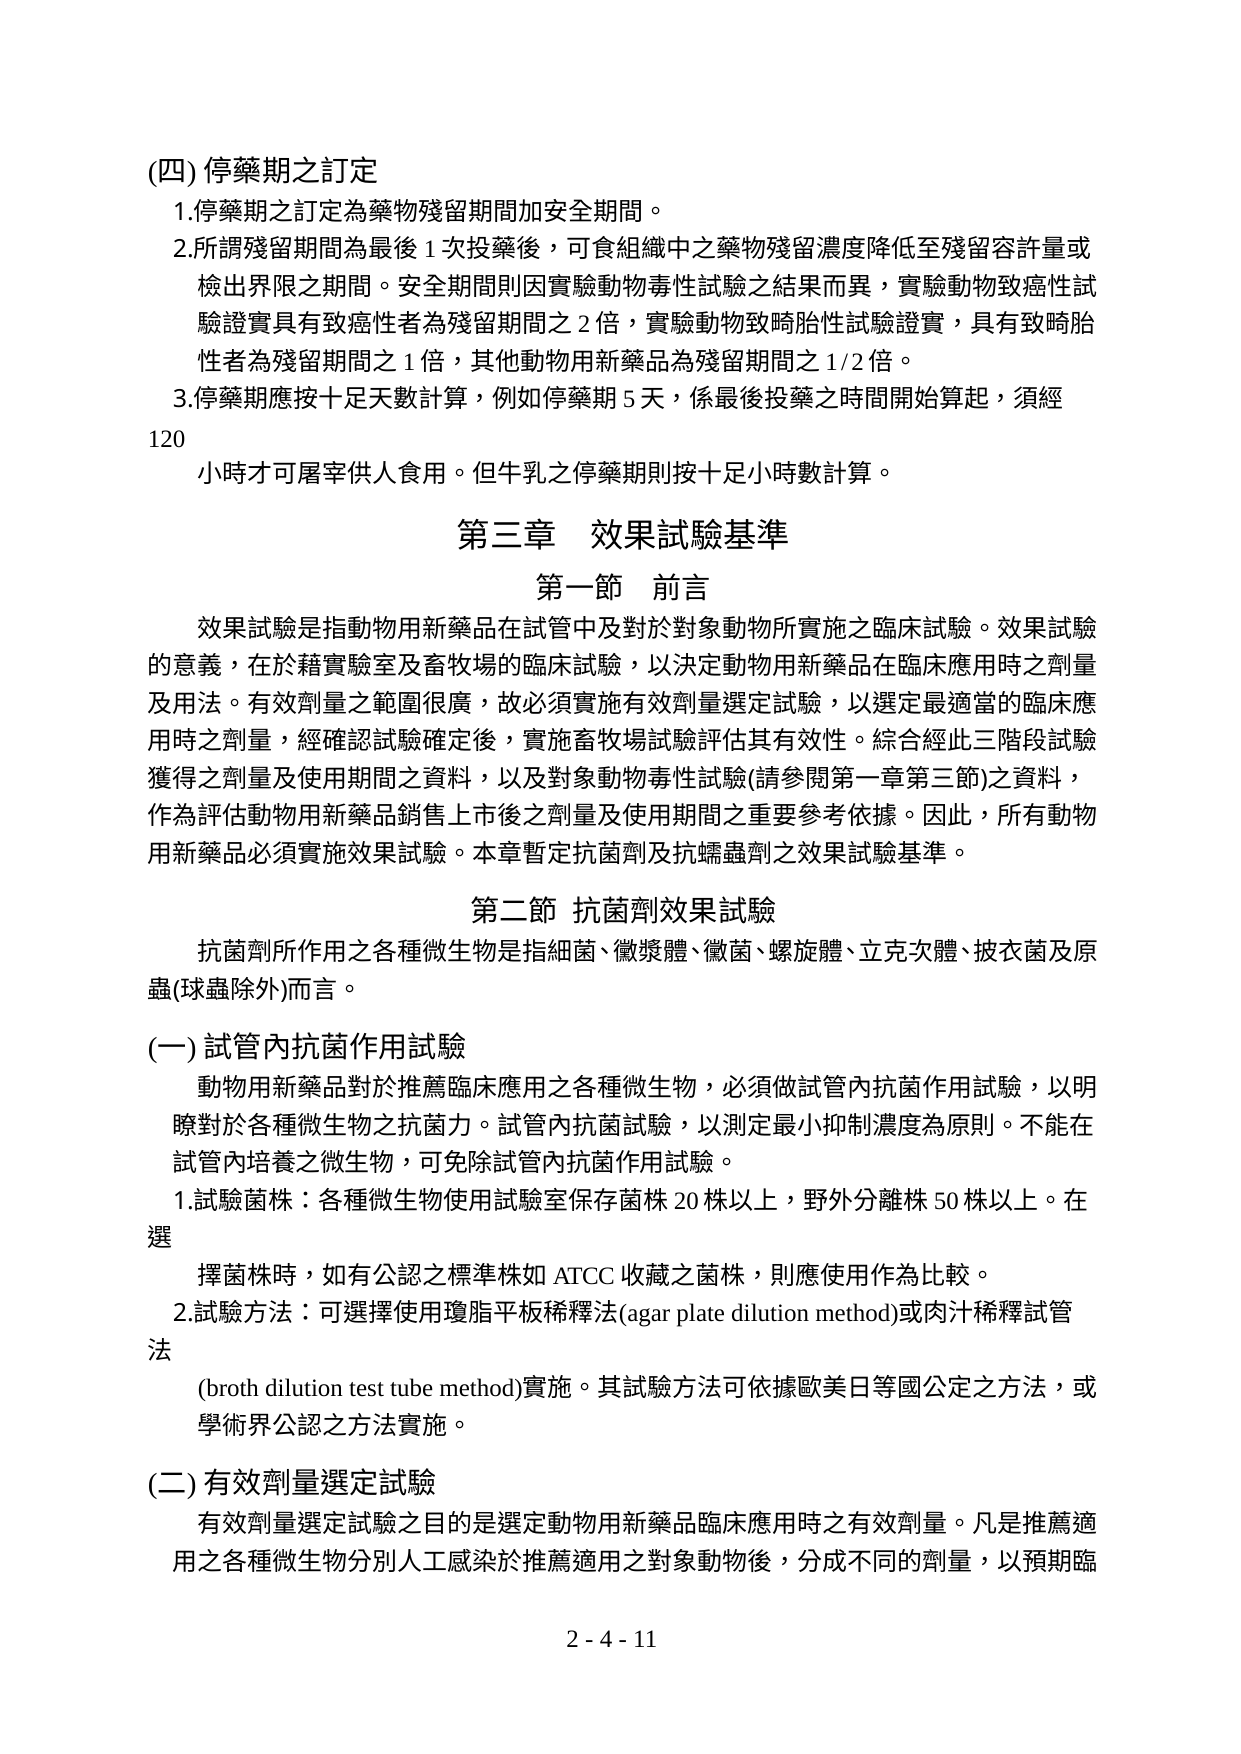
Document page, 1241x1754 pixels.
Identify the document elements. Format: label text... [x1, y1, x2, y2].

text 效果試驗是指動物用新藥品在試管中及對於對象動物所實施之臨床試驗。效果試驗 的意義，在於藉實驗室及畜牧場的臨床試驗，以決定動物用新藥品在臨床應用時之劑量及用法。有效劑量之範圍很廣，故必須實施有效劑量選定試驗，以選定最適當的臨床應用時之劑量，經確認試驗確定後，實施畜牧場試驗評估其有效性。綜合經此三階段試驗獲得之劑量及使用期間之資料，以及對象動物毒性試驗(請參閱第一章第三節)之資料，作為評估動物用新藥品銷售上市後之劑量及使用期間之重要參考依據。因此，所有動物用新藥品必須實施效果試驗。本章暫定抗菌劑及抗蠕蟲劑之效果試驗基準。 [148, 607, 1098, 869]
text 第三章 效果試驗基準 [148, 509, 1098, 557]
text 第一節 前言 [148, 564, 1098, 607]
text 有效劑量選定試驗之目的是選定動物用新藥品臨床應用時之有效劑量。凡是推薦適 用之各種微生物分別人工感染於推薦適用之對象動物後，分成不同的劑量，以預期臨 [148, 1502, 1098, 1577]
text 動物用新藥品對於推薦臨床應用之各種微生物，必須做試管內抗菌作用試驗，以明 瞭對於各種微生物之抗菌力。試管內抗菌試驗，以測定最小抑制濃度為原則。不能在 試管內培養之微生物，可免除試管內抗菌作用試驗。 [148, 1066, 1098, 1179]
text 2.試驗方法：可選擇使用瓊脂平板稀釋法(agar plate dilution method)或肉汁稀釋試管法 (broth dilution test tube method)實施。其試驗方法可依據歐美日等國公定之方法，或 學術界公認之方法實施。 [148, 1291, 1098, 1441]
text 2.所謂殘留期間為最後1次投藥後，可食組織中之藥物殘留濃度降低至殘留容許量或 檢出界限之期間。安全期間則因實驗動物毒性試驗之結果而異，實驗動物致癌性試 驗證實具有致癌性者為殘留期間之2倍，實驗動物致畸胎性試驗證實，具有致畸胎 性者為殘留期間之1倍，其他動物用新藥品為殘留期間之1/2倍。 [148, 227, 1098, 377]
text (四) 停藥期之訂定 [148, 148, 1098, 190]
text 1.停藥期之訂定為藥物殘留期間加安全期間。 [148, 190, 1098, 227]
text (一) 試管內抗菌作用試驗 [148, 1024, 1098, 1066]
text 抗菌劑所作用之各種微生物是指細菌、黴漿體、黴菌、螺旋體、立克次體、披衣菌及原蟲(球蟲除外)而言。 [148, 930, 1098, 1005]
text 3.停藥期應按十足天數計算，例如停藥期5天，係最後投藥之時間開始算起，須經120 小時才可屠宰供人食用。但牛乳之停藥期則按十足小時數計算。 [148, 377, 1098, 490]
text 1.試驗菌株：各種微生物使用試驗室保存菌株20株以上，野外分離株50株以上。在選 擇菌株時，如有公認之標準株如ATCC收藏之菌株，則應使用作為比較。 [148, 1179, 1098, 1291]
text (二) 有效劑量選定試驗 [148, 1460, 1098, 1502]
text 第二節 抗菌劑效果試驗 [148, 888, 1098, 930]
